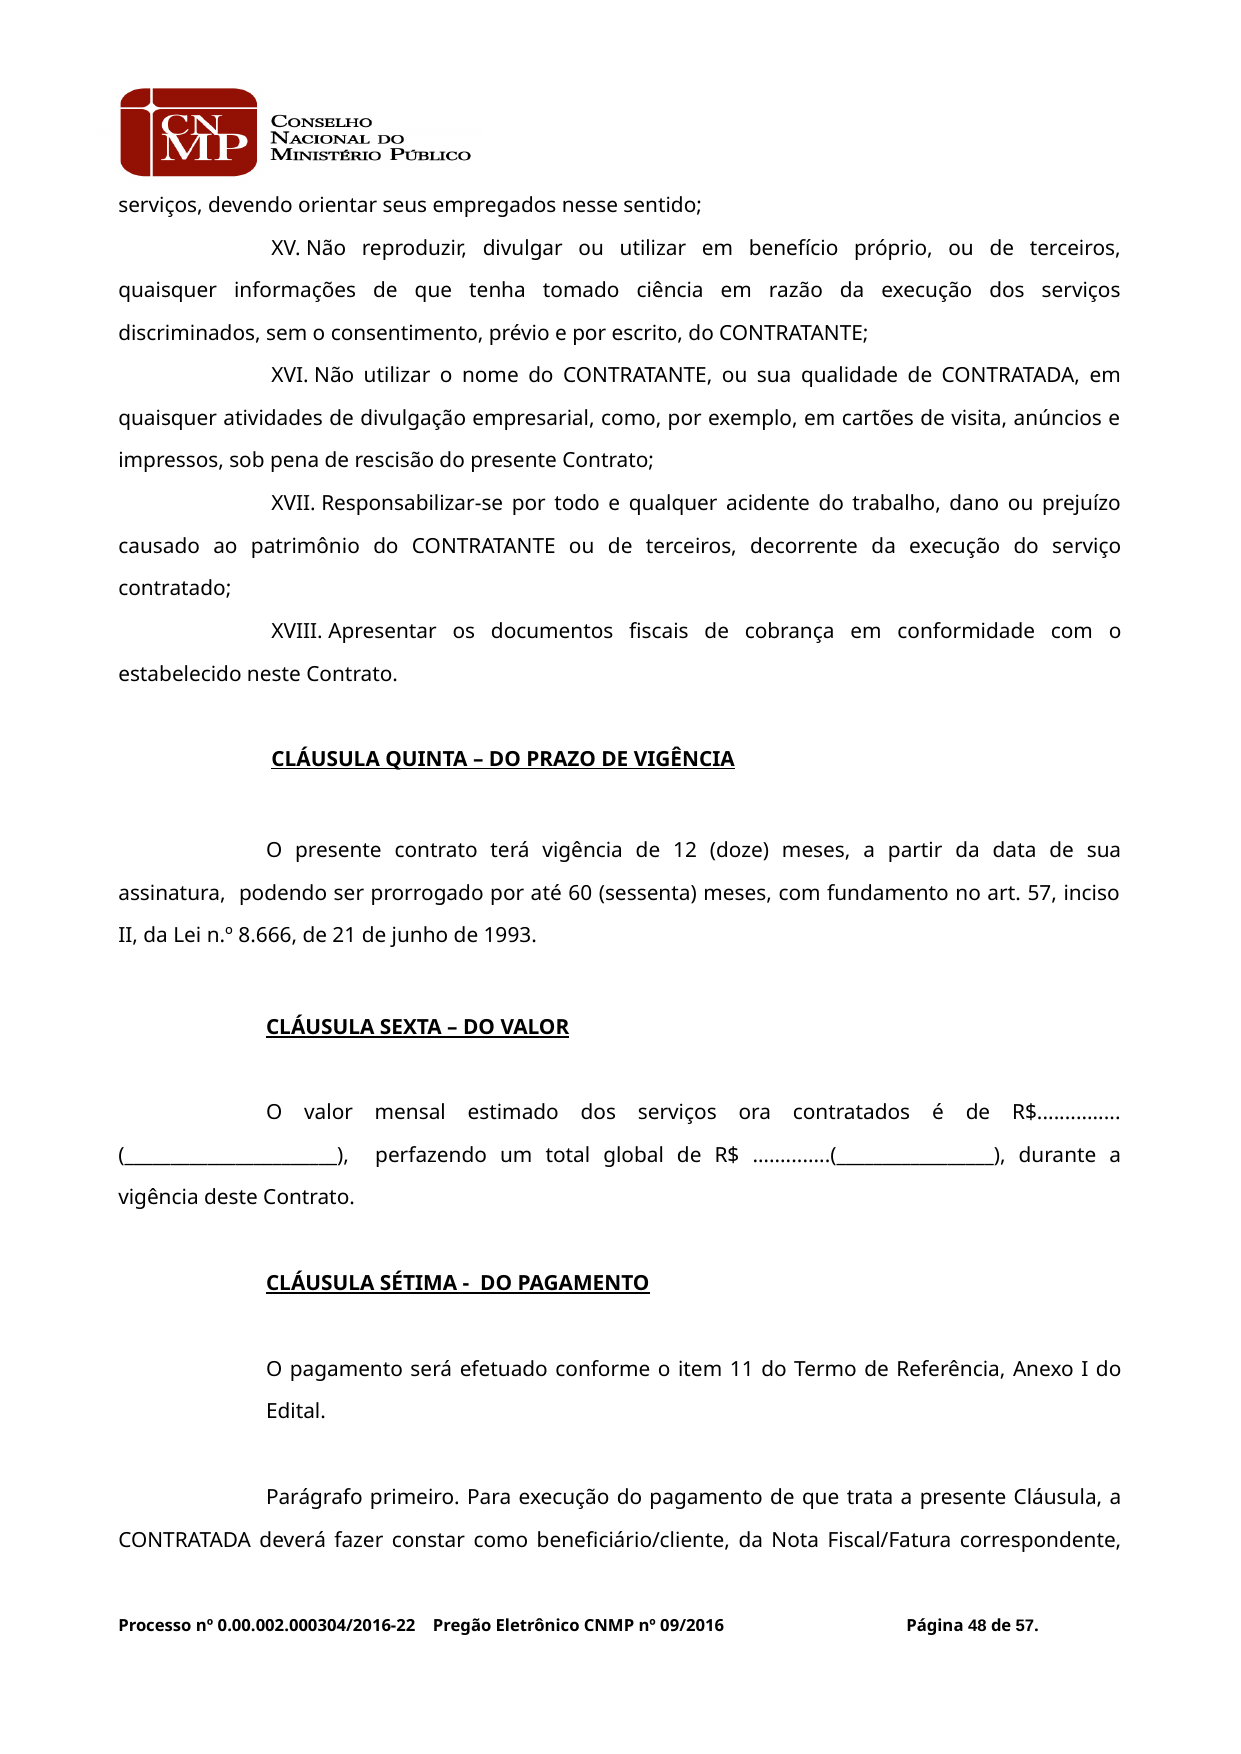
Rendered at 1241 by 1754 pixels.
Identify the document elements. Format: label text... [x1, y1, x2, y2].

text CLÁUSULA QUINTA – DO PRAZO DE VIGÊNCIA [118, 744, 1122, 772]
text O pagamento será efetuado conforme o item 11 do Termo de Referência, Anexo I do Edital. [266, 1354, 1122, 1425]
text Parágrafo primeiro. Para execução do pagamento de que trata a presente Cláusula, a CONTRATADA deverá fazer constar como beneficiário/cliente, da Nota Fiscal/Fatura correspondente, [118, 1482, 1122, 1553]
text CLÁUSULA SEXTA – DO VALOR [118, 1012, 1122, 1041]
list serviços, devendo orientar seus empregados nesse sentido; [118, 190, 1122, 218]
text CLÁUSULA SÉTIMA - DO PAGAMENTO [118, 1268, 1122, 1297]
list Apresentar os documentos fiscais de cobrança em conformidade com o estabelecido neste Contrato. [118, 616, 1122, 687]
list Não utilizar o nome do CONTRATANTE, ou sua qualidade de CONTRATADA, em quaisquer atividades de divulgação empresarial, como, por exemplo, em cartões de visita, anúncios e impressos, sob pena de rescisão do presente Contrato; [118, 360, 1122, 474]
list Responsabilizar-se por todo e qualquer acidente do trabalho, dano ou prejuízo causado ao patrimônio do CONTRATANTE ou de terceiros, decorrente da execução do serviço contratado; [118, 488, 1122, 602]
text O presente contrato terá vigência de 12 (doze) meses, a partir da data de sua assinatura, podendo ser prorrogado por até 60 (sessenta) meses, com fundamento no art. 57, inciso II, da Lei n.º 8.666, de 21 de junho de 1993. [118, 835, 1122, 949]
text O valor mensal estimado dos serviços ora contratados é de R$............... (_______________________), perfazendo um total global de R$ …...........(_________________), durante a vigência deste Contrato. [118, 1097, 1122, 1211]
picture [97, 75, 486, 190]
list Não reproduzir, divulgar ou utilizar em benefício próprio, ou de terceiros, quaisquer informações de que tenha tomado ciência em razão da execução dos serviços discriminados, sem o consentimento, prévio e por escrito, do CONTRATANTE; [118, 233, 1122, 346]
